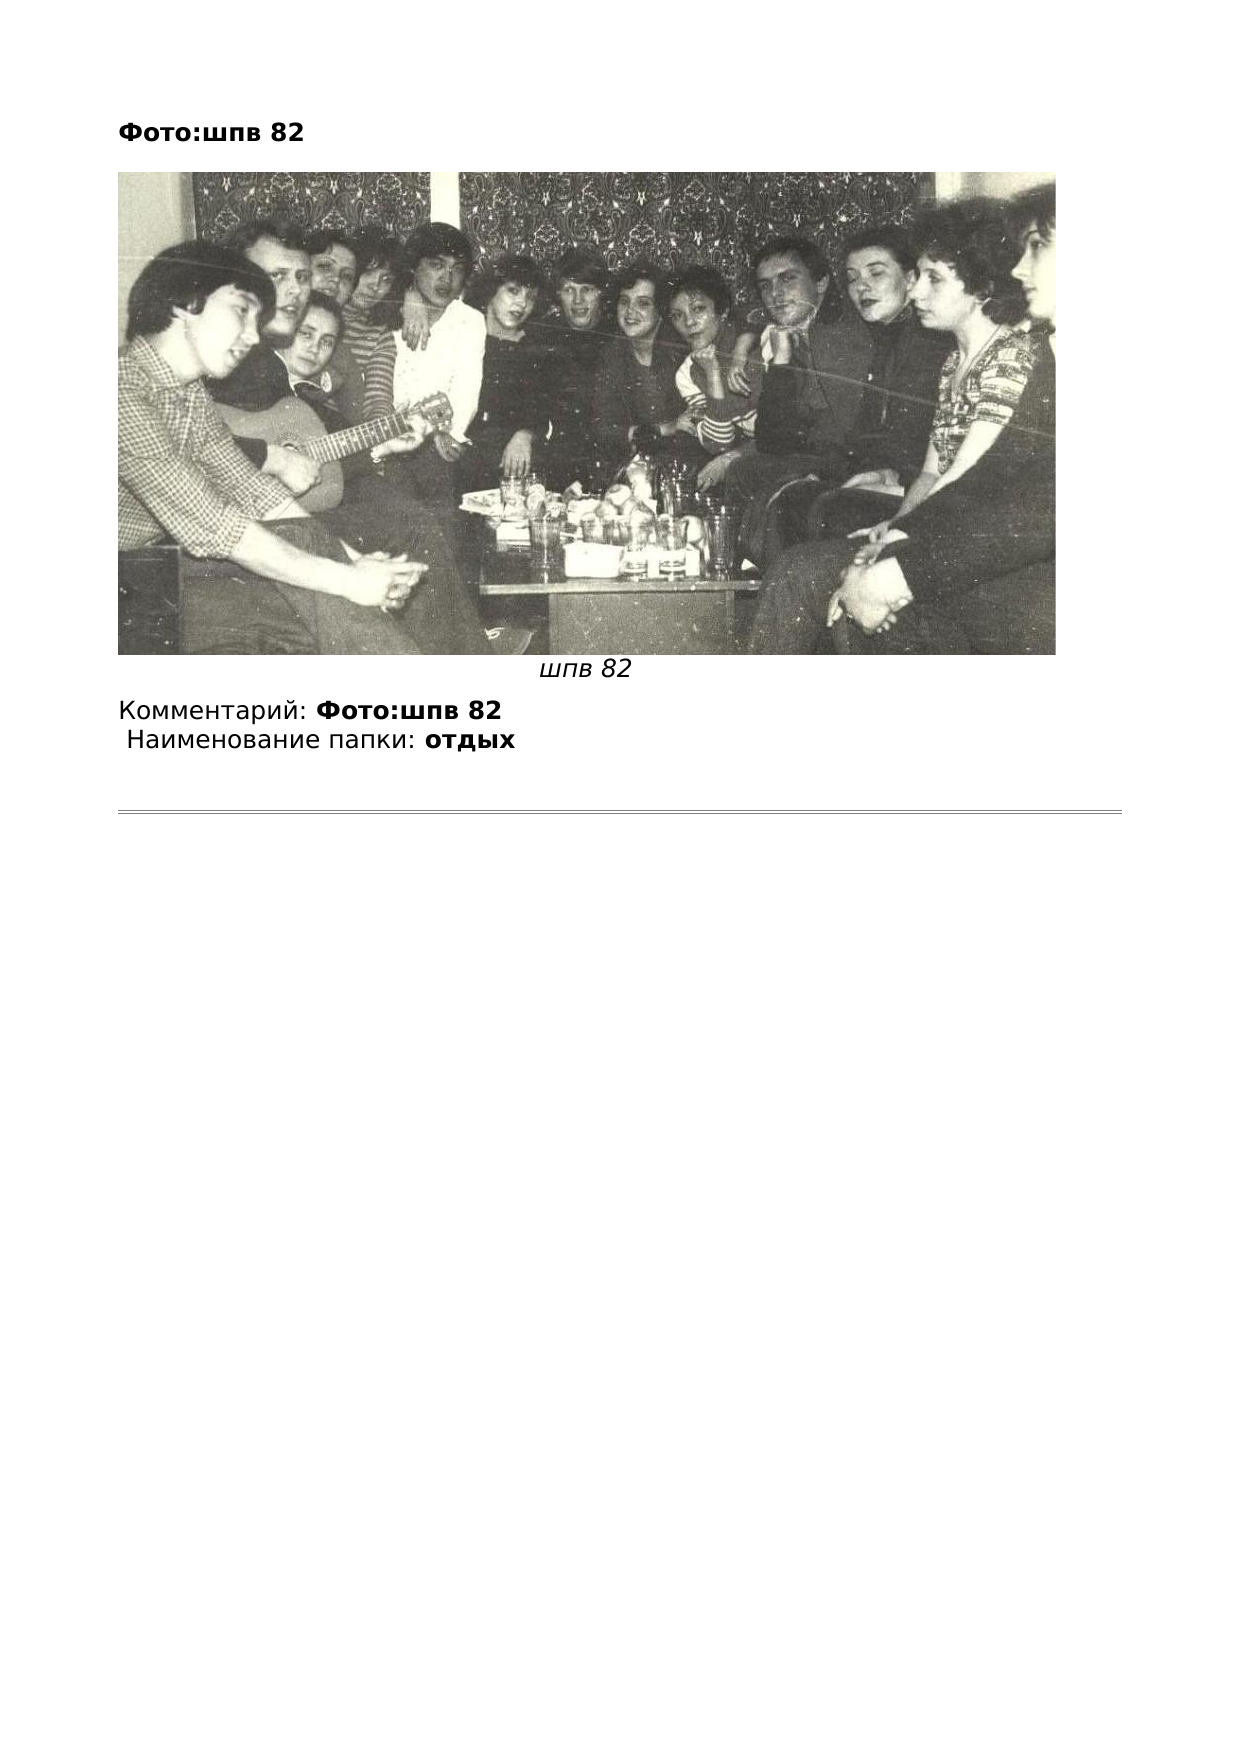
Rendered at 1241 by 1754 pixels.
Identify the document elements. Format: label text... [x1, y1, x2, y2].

picture [118, 172, 1056, 655]
text шпв 82 [118, 655, 1056, 683]
subtitle Фото:шпв 82 [118, 118, 1122, 147]
text Комментарий: Фото:шпв 82 Наименование папки: отдых [118, 696, 1122, 783]
